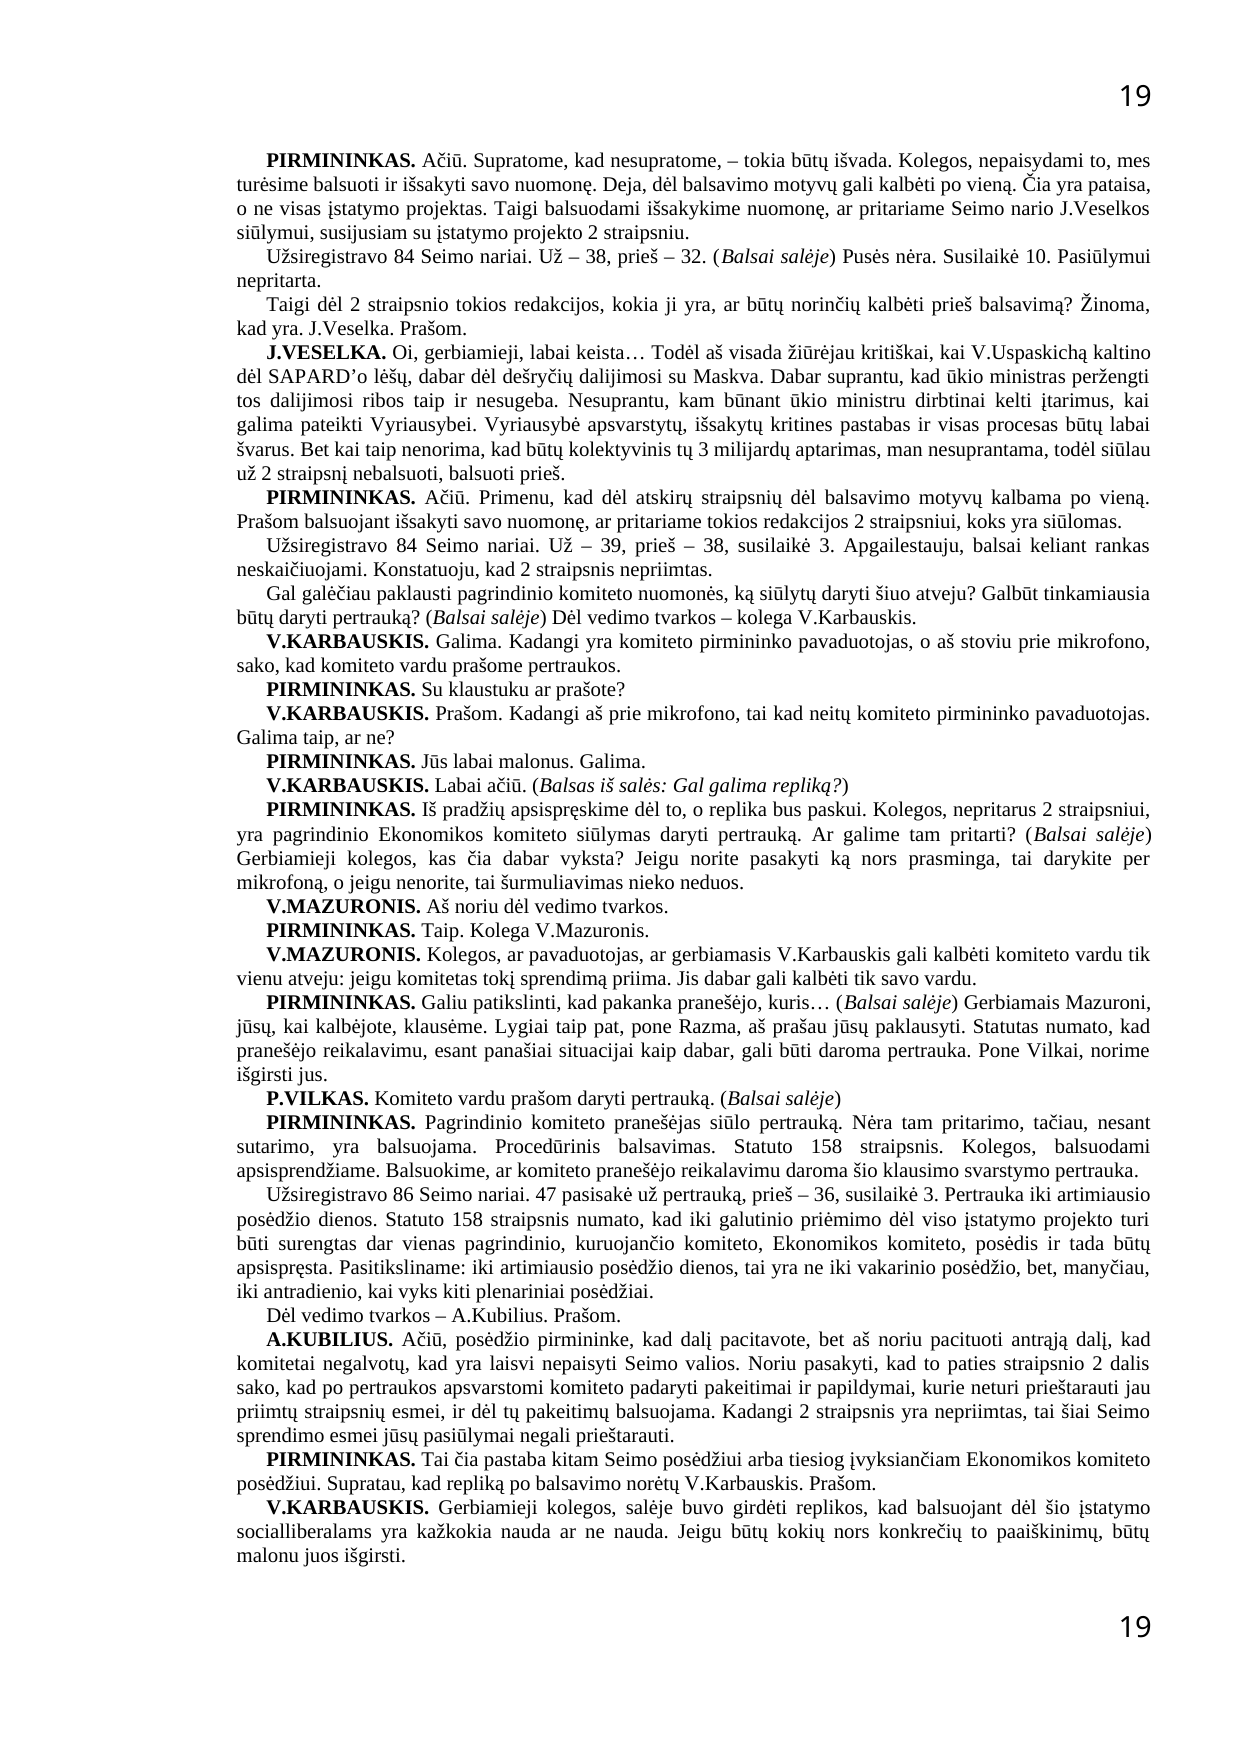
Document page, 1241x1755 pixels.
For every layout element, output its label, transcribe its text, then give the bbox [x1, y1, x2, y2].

text PIRMININKAS. Pagrindinio komiteto pranešėjas siūlo pertrauką. Nėra tam pritarimo, tačiau, nesant sutarimo, yra balsuojama. Procedūrinis balsavimas. Statuto 158 straipsnis. Kolegos, balsuodami apsisprendžiame. Balsuokime, ar komiteto pranešėjo reikalavimu daroma šio klausimo svarstymo pertrauka. [236, 1110, 1152, 1182]
text Gal galėčiau paklausti pagrindinio komiteto nuomonės, ką siūlytų daryti šiuo atveju? Galbūt tinkamiausia būtų daryti pertrauką? (Balsai salėje) Dėl vedimo tvarkos – kolega V.Karbauskis. [236, 581, 1152, 629]
text A.KUBILIUS. Ačiū, posėdžio pirmininke, kad dalį pacitavote, bet aš noriu pacituoti antrąją dalį, kad komitetai negalvotų, kad yra laisvi nepaisyti Seimo valios. Noriu pasakyti, kad to paties straipsnio 2 dalis sako, kad po pertraukos apsvarstomi komiteto padaryti pakeitimai ir papildymai, kurie neturi prieštarauti jau priimtų straipsnių esmei, ir dėl tų pakeitimų balsuojama. Kadangi 2 straipsnis yra nepriimtas, tai šiai Seimo sprendimo esmei jūsų pasiūlymai negali prieštarauti. [236, 1327, 1152, 1447]
text V.KARBAUSKIS. Labai ačiū. (Balsas iš salės: Gal galima repliką?) [236, 773, 1152, 797]
text PIRMININKAS. Galiu patikslinti, kad pakanka pranešėjo, kuris… (Balsai salėje) Gerbiamais Mazuroni, jūsų, kai kalbėjote, klausėme. Lygiai taip pat, pone Razma, aš prašau jūsų paklausyti. Statutas numato, kad pranešėjo reikalavimu, esant panašiai situacijai kaip dabar, gali būti daroma pertrauka. Pone Vilkai, norime išgirsti jus. [236, 990, 1152, 1086]
text Taigi dėl 2 straipsnio tokios redakcijos, kokia ji yra, ar būtų norinčių kalbėti prieš balsavimą? Žinoma, kad yra. J.Veselka. Prašom. [236, 292, 1152, 340]
text Užsiregistravo 86 Seimo nariai. 47 pasisakė už pertrauką, prieš – 36, susilaikė 3. Pertrauka iki artimiausio posėdžio dienos. Statuto 158 straipsnis numato, kad iki galutinio priėmimo dėl viso įstatymo projekto turi būti surengtas dar vienas pagrindinio, kuruojančio komiteto, Ekonomikos komiteto, posėdis ir tada būtų apsispręsta. Pasitiksliname: iki artimiausio posėdžio dienos, tai yra ne iki vakarinio posėdžio, bet, manyčiau, iki antradienio, kai vyks kiti plenariniai posėdžiai. [236, 1182, 1152, 1303]
text P.VILKAS. Komiteto vardu prašom daryti pertrauką. (Balsai salėje) [236, 1086, 1152, 1110]
text V.KARBAUSKIS. Galima. Kadangi yra komiteto pirmininko pavaduotojas, o aš stoviu prie mikrofono, sako, kad komiteto vardu prašome pertraukos. [236, 629, 1152, 677]
text Užsiregistravo 84 Seimo nariai. Už – 38, prieš – 32. (Balsai salėje) Pusės nėra. Susilaikė 10. Pasiūlymui nepritarta. [236, 244, 1152, 292]
text V.MAZURONIS. Kolegos, ar pavaduotojas, ar gerbiamasis V.Karbauskis gali kalbėti komiteto vardu tik vienu atveju: jeigu komitetas tokį sprendimą priima. Jis dabar gali kalbėti tik savo vardu. [236, 942, 1152, 990]
text PIRMININKAS. Ačiū. Primenu, kad dėl atskirų straipsnių dėl balsavimo motyvų kalbama po vieną. Prašom balsuojant išsakyti savo nuomonę, ar pritariame tokios redakcijos 2 straipsniui, koks yra siūlomas. [236, 484, 1152, 533]
text PIRMININKAS. Ačiū. Supratome, kad nesupratome, – tokia būtų išvada. Kolegos, nepaisydami to, mes turėsime balsuoti ir išsakyti savo nuomonę. Deja, dėl balsavimo motyvų gali kalbėti po vieną. Čia yra pataisa, o ne visas įstatymo projektas. Taigi balsuodami išsakykime nuomonę, ar pritariame Seimo nario J.Veselkos siūlymui, susijusiam su įstatymo projekto 2 straipsniu. [236, 148, 1152, 244]
text V.KARBAUSKIS. Prašom. Kadangi aš prie mikrofono, tai kad neitų komiteto pirmininko pavaduotojas. Galima taip, ar ne? [236, 701, 1152, 749]
text PIRMININKAS. Iš pradžių apsispręskime dėl to, o replika bus paskui. Kolegos, nepritarus 2 straipsniui, yra pagrindinio Ekonomikos komiteto siūlymas daryti pertrauką. Ar galime tam pritarti? (Balsai salėje) Gerbiamieji kolegos, kas čia dabar vyksta? Jeigu norite pasakyti ką nors prasminga, tai darykite per mikrofoną, o jeigu nenorite, tai šurmuliavimas nieko neduos. [236, 797, 1152, 894]
text V.KARBAUSKIS. Gerbiamieji kolegos, salėje buvo girdėti replikos, kad balsuojant dėl šio įstatymo socialliberalams yra kažkokia nauda ar ne nauda. Jeigu būtų kokių nors konkrečių to paaiškinimų, būtų malonu juos išgirsti. [236, 1495, 1152, 1567]
text Užsiregistravo 84 Seimo nariai. Už – 39, prieš – 38, susilaikė 3. Apgailestauju, balsai keliant rankas neskaičiuojami. Konstatuoju, kad 2 straipsnis nepriimtas. [236, 533, 1152, 581]
text V.MAZURONIS. Aš noriu dėl vedimo tvarkos. [236, 894, 1152, 918]
text J.VESELKA. Oi, gerbiamieji, labai keista… Todėl aš visada žiūrėjau kritiškai, kai V.Uspaskichą kaltino dėl SAPARD’o lėšų, dabar dėl dešryčių dalijimosi su Maskva. Dabar suprantu, kad ūkio ministras peržengti tos dalijimosi ribos taip ir nesugeba. Nesuprantu, kam būnant ūkio ministru dirbtinai kelti įtarimus, kai galima pateikti Vyriausybei. Vyriausybė apsvarstytų, išsakytų kritines pastabas ir visas procesas būtų labai švarus. Bet kai taip nenorima, kad būtų kolektyvinis tų 3 milijardų aptarimas, man nesuprantama, todėl siūlau už 2 straipsnį nebalsuoti, balsuoti prieš. [236, 340, 1152, 484]
text PIRMININKAS. Tai čia pastaba kitam Seimo posėdžiui arba tiesiog įvyksiančiam Ekonomikos komiteto posėdžiui. Supratau, kad repliką po balsavimo norėtų V.Karbauskis. Prašom. [236, 1447, 1152, 1495]
text PIRMININKAS. Taip. Kolega V.Mazuronis. [236, 918, 1152, 942]
text PIRMININKAS. Jūs labai malonus. Galima. [236, 749, 1152, 773]
text PIRMININKAS. Su klaustuku ar prašote? [236, 677, 1152, 701]
text Dėl vedimo tvarkos – A.Kubilius. Prašom. [236, 1303, 1152, 1327]
